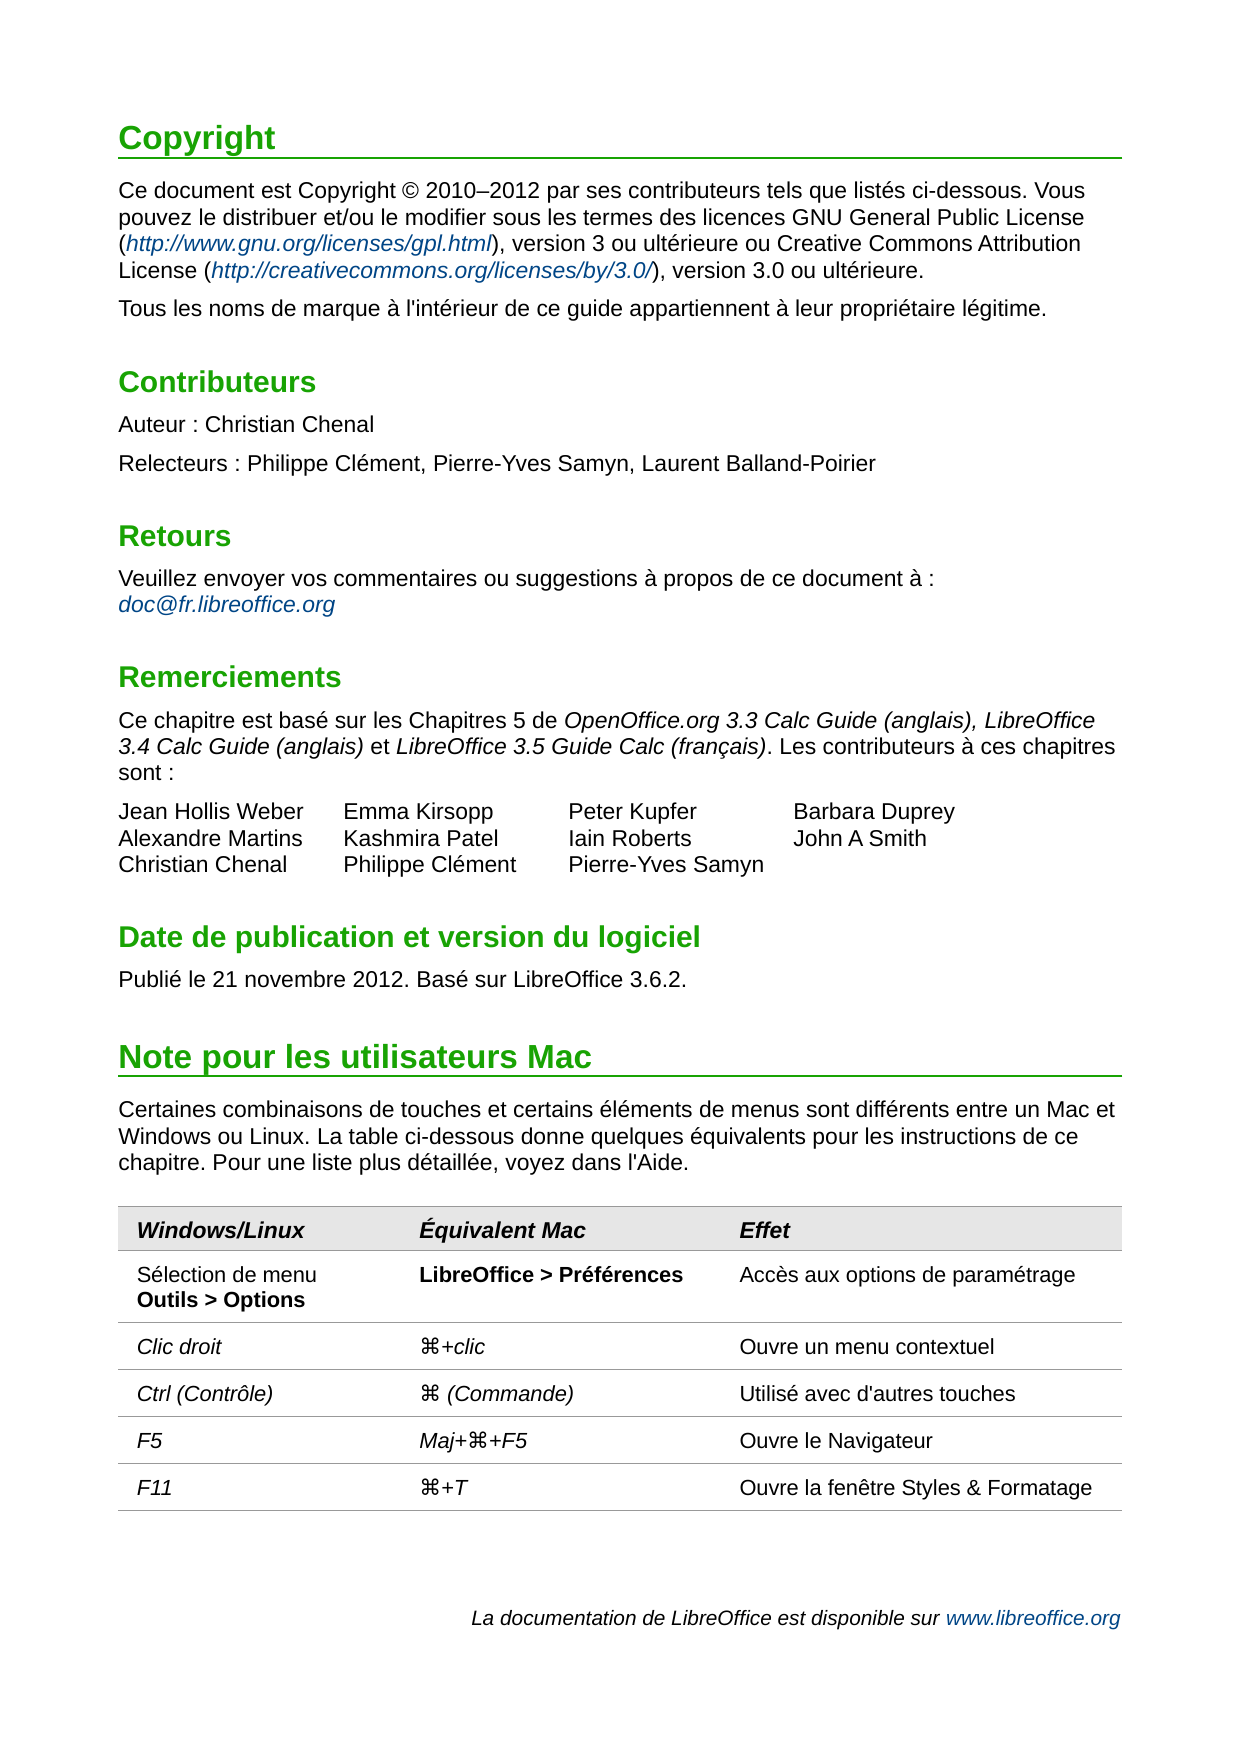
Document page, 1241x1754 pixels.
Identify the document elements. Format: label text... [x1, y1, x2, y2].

table_cell ⌘ (Commande) [401, 1370, 721, 1416]
text Contributeurs [118, 364, 1122, 398]
text Ce chapitre est basé sur les Chapitres 5 de OpenOffice.org 3.3 Calc Guide (anglais), LibreOffice 3.4 Calc Guide (anglais) et LibreOffice 3.5 Guide Calc (français). Les contributeurs à ces chapitres sont : [118, 707, 1122, 786]
table_cell Sélection de menu Outils > Options [118, 1251, 401, 1322]
table_cell Ouvre le Navigateur [721, 1417, 1122, 1463]
table_cell Maj+⌘+F5 [401, 1417, 721, 1463]
table_cell F11 [118, 1464, 401, 1510]
text Veuillez envoyer vos commentaires ou suggestions à propos de ce document à : doc@fr.libreoffice.org [118, 565, 1122, 618]
table_cell Clic droit [118, 1323, 401, 1369]
text Date de publication et version du logiciel [118, 919, 1122, 954]
text Auteur : Christian Chenal [118, 411, 1122, 437]
subtitle Note pour les utilisateurs Mac [118, 1037, 1122, 1075]
table_header Effet [721, 1207, 1122, 1250]
subtitle Copyright [118, 118, 1122, 157]
table_cell Ctrl (Contrôle) [118, 1370, 401, 1416]
text Certaines combinaisons de touches et certains éléments de menus sont différents entre un Mac et Windows ou Linux. La table ci-dessous donne quelques équivalents pour les instructions de ce chapitre. Pour une liste plus détaillée, voyez dans l'Aide. [118, 1096, 1122, 1175]
text Remerciements [118, 659, 1122, 694]
text Retours [118, 518, 1122, 552]
text Jean Hollis Weber Emma Kirsopp Peter Kupfer Barbara Duprey Alexandre Martins Kashmira Patel Iain Roberts John A Smith Christian Chenal Philippe Clément Pierre-Yves Samyn [118, 798, 1122, 877]
table_cell Ouvre la fenêtre Styles & Formatage [721, 1464, 1122, 1510]
table_cell F5 [118, 1417, 401, 1463]
table_cell Accès aux options de paramétrage [721, 1251, 1122, 1322]
text Relecteurs : Philippe Clément, Pierre-Yves Samyn, Laurent Balland-Poirier [118, 449, 1122, 476]
table_cell LibreOffice > Préférences [401, 1251, 721, 1322]
text Publié le 21 novembre 2012. Basé sur LibreOffice 3.6.2. [118, 966, 1122, 992]
table_cell ⌘+T [401, 1464, 721, 1510]
table_header Équivalent Mac [401, 1207, 721, 1250]
table_header Windows/Linux [118, 1207, 401, 1250]
table_cell ⌘+clic [401, 1323, 721, 1369]
text Tous les noms de marque à l'intérieur de ce guide appartiennent à leur propriétaire légitime. [118, 295, 1122, 322]
table_cell Ouvre un menu contextuel [721, 1323, 1122, 1369]
table_cell Utilisé avec d'autres touches [721, 1370, 1122, 1416]
text Ce document est Copyright © 2010–2012 par ses contributeurs tels que listés ci-dessous. Vous pouvez le distribuer et/ou le modifier sous les termes des licences GNU General Public License (http://www.gnu.org/licenses/gpl.html), version 3 ou ultérieure ou Creative Commons Attribution License (http://creativecommons.org/licenses/by/3.0/), version 3.0 ou ultérieure. [118, 177, 1122, 283]
